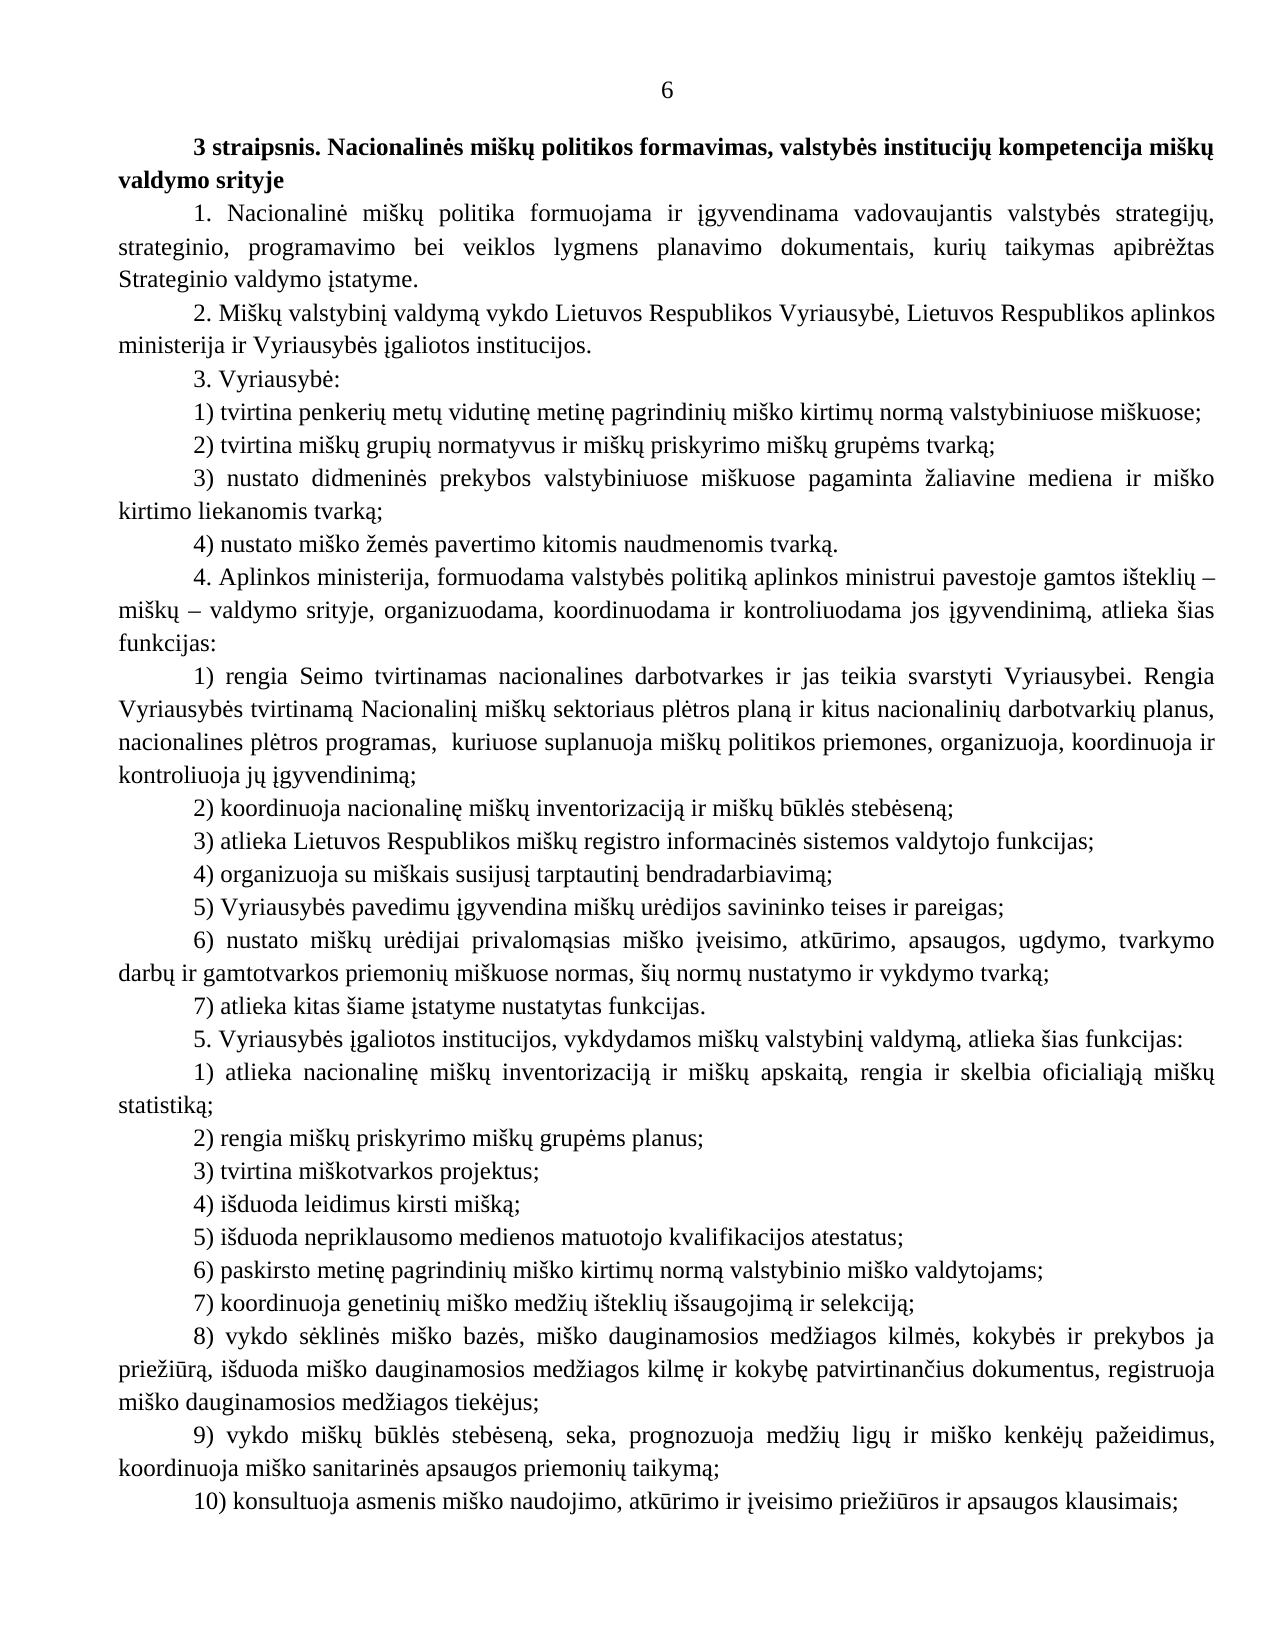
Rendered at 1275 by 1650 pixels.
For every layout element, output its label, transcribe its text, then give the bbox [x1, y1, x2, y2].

text 7) koordinuoja genetinių miško medžių išteklių išsaugojimą ir selekciją; [118, 1288, 1216, 1317]
text 1) tvirtina penkerių metų vidutinę metinę pagrindinių miško kirtimų normą valstybiniuose miškuose; [118, 397, 1216, 425]
text 1. Nacionalinė miškų politika formuojama ir įgyvendinama vadovaujantis valstybės strategijų, strateginio, programavimo bei veiklos lygmens planavimo dokumentais, kurių taikymas apibrėžtas Strateginio valdymo įstatyme. [118, 198, 1216, 293]
text 6) paskirsto metinę pagrindinių miško kirtimų normą valstybinio miško valdytojams; [118, 1255, 1216, 1284]
text 3 straipsnis. Nacionalinės miškų politikos formavimas, valstybės institucijų kompetencija miškų valdymo srityje [118, 132, 1216, 194]
text 5) Vyriausybės pavedimu įgyvendina miškų urėdijos savininko teises ir pareigas; [118, 892, 1216, 921]
text 3) tvirtina miškotvarkos projektus; [118, 1156, 1216, 1185]
text 2) koordinuoja nacionalinę miškų inventorizaciją ir miškų būklės stebėseną; [118, 793, 1216, 822]
text 7) atlieka kitas šiame įstatyme nustatytas funkcijas. [118, 991, 1216, 1020]
text 5) išduoda nepriklausomo medienos matuotojo kvalifikacijos atestatus; [118, 1222, 1216, 1251]
text 6) nustato miškų urėdijai privalomąsias miško įveisimo, atkūrimo, apsaugos, ugdymo, tvarkymo darbų ir gamtotvarkos priemonių miškuose normas, šių normų nustatymo ir vykdymo tvarką; [118, 925, 1216, 987]
text 3) nustato didmeninės prekybos valstybiniuose miškuose pagaminta žaliavine mediena ir miško kirtimo liekanomis tvarką; [118, 463, 1216, 524]
text 2) rengia miškų priskyrimo miškų grupėms planus; [118, 1123, 1216, 1152]
text 4) išduoda leidimus kirsti mišką; [118, 1189, 1216, 1218]
text 8) vykdo sėklinės miško bazės, miško dauginamosios medžiagos kilmės, kokybės ir prekybos ja priežiūrą, išduoda miško dauginamosios medžiagos kilmę ir kokybę patvirtinančius dokumentus, registruoja miško dauginamosios medžiagos tiekėjus; [118, 1321, 1216, 1416]
text 10) konsultuoja asmenis miško naudojimo, atkūrimo ir įveisimo priežiūros ir apsaugos klausimais; [118, 1486, 1216, 1515]
text 2. Miškų valstybinį valdymą vykdo Lietuvos Respublikos Vyriausybė, Lietuvos Respublikos aplinkos ministerija ir Vyriausybės įgaliotos institucijos. [118, 298, 1216, 359]
text 4) nustato miško žemės pavertimo kitomis naudmenomis tvarką. [118, 529, 1216, 557]
text 3) atlieka Lietuvos Respublikos miškų registro informacinės sistemos valdytojo funkcijas; [118, 826, 1216, 855]
text 4. Aplinkos ministerija, formuodama valstybės politiką aplinkos ministrui pavestoje gamtos išteklių – miškų – valdymo srityje, organizuodama, koordinuodama ir kontroliuodama jos įgyvendinimą, atlieka šias funkcijas: [118, 562, 1216, 657]
text 9) vykdo miškų būklės stebėseną, seka, prognozuoja medžių ligų ir miško kenkėjų pažeidimus, koordinuoja miško sanitarinės apsaugos priemonių taikymą; [118, 1420, 1216, 1482]
text 2) tvirtina miškų grupių normatyvus ir miškų priskyrimo miškų grupėms tvarką; [118, 430, 1216, 458]
text 1) rengia Seimo tvirtinamas nacionalines darbotvarkes ir jas teikia svarstyti Vyriausybei. Rengia Vyriausybės tvirtinamą Nacionalinį miškų sektoriaus plėtros planą ir kitus nacionalinių darbotvarkių planus, nacionalines plėtros programas, kuriuose suplanuoja miškų politikos priemones, organizuoja, koordinuoja ir kontroliuoja jų įgyvendinimą; [118, 661, 1216, 789]
text 5. Vyriausybės įgaliotos institucijos, vykdydamos miškų valstybinį valdymą, atlieka šias funkcijas: [118, 1024, 1216, 1053]
text 1) atlieka nacionalinę miškų inventorizaciją ir miškų apskaitą, rengia ir skelbia oficialiąją miškų statistiką; [118, 1057, 1216, 1119]
text 3. Vyriausybė: [118, 364, 1216, 392]
text 4) organizuoja su miškais susijusį tarptautinį bendradarbiavimą; [118, 859, 1216, 888]
